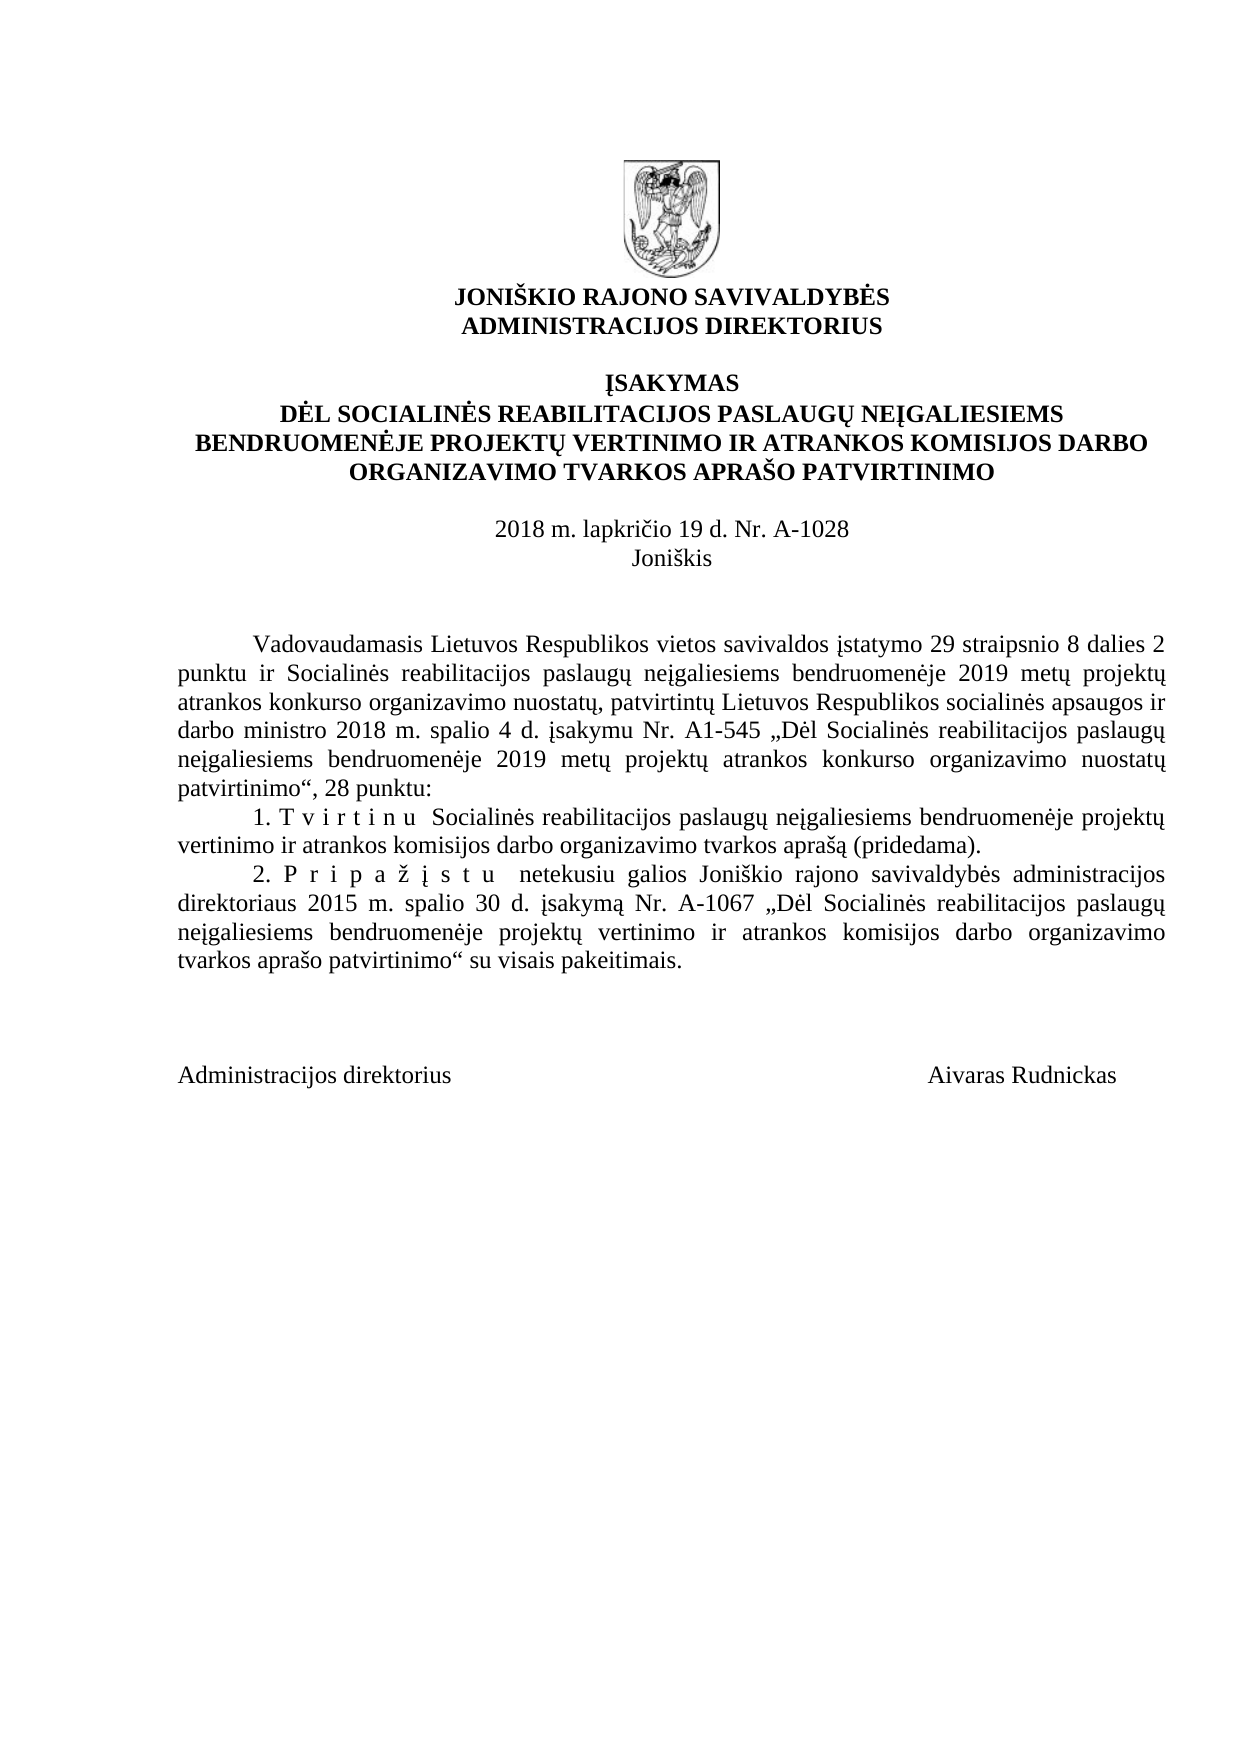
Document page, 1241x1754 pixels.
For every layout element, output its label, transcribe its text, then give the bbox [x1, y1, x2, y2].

text 2. P r i p a ž į s t u netekusiu galios Joniškio rajono savivaldybės administracijos direktoriaus 2015 m. spalio 30 d. įsakymą Nr. A-1067 „Dėl Socialinės reabilitacijos paslaugų neįgaliesiems bendruomenėje projektų vertinimo ir atrankos komisijos darbo organizavimo tvarkos aprašo patvirtinimo“ su visais pakeitimais. [177, 859, 1167, 974]
text Vadovaudamasis Lietuvos Respublikos vietos savivaldos įstatymo 29 straipsnio 8 dalies 2 punktu ir Socialinės reabilitacijos paslaugų neįgaliesiems bendruomenėje 2019 metų projektų atrankos konkurso organizavimo nuostatų, patvirtintų Lietuvos Respublikos socialinės apsaugos ir darbo ministro 2018 m. spalio 4 d. įsakymu Nr. A1-545 „Dėl Socialinės reabilitacijos paslaugų neįgaliesiems bendruomenėje 2019 metų projektų atrankos konkurso organizavimo nuostatų patvirtinimo“, 28 punktu: [177, 629, 1167, 802]
text Administracijos direktorius Aivaras Rudnickas [177, 1061, 1167, 1089]
text 2018 m. lapkričio 19 d. Nr. A-1028 [177, 514, 1167, 543]
text Joniškis [177, 543, 1167, 572]
text 1. T v i r t i n u Socialinės reabilitacijos paslaugų neįgaliesiems bendruomenėje projektų vertinimo ir atrankos komisijos darbo organizavimo tvarkos aprašą (pridedama). [177, 802, 1167, 859]
text DĖL SOCIALINĖS REABILITACIJOS PASLAUGŲ NEĮGALIESIEMS BENDRUOMENĖJE PROJEKTŲ VERTINIMO IR ATRANKOS KOMISIJOS DARBO ORGANIZAVIMO TVARKOS APRAŠO PATVIRTINIMO [177, 399, 1167, 486]
text Joniškio rajono savivaldybės Administracijos direktorius [177, 282, 1167, 339]
text Įsakymas [177, 368, 1167, 397]
